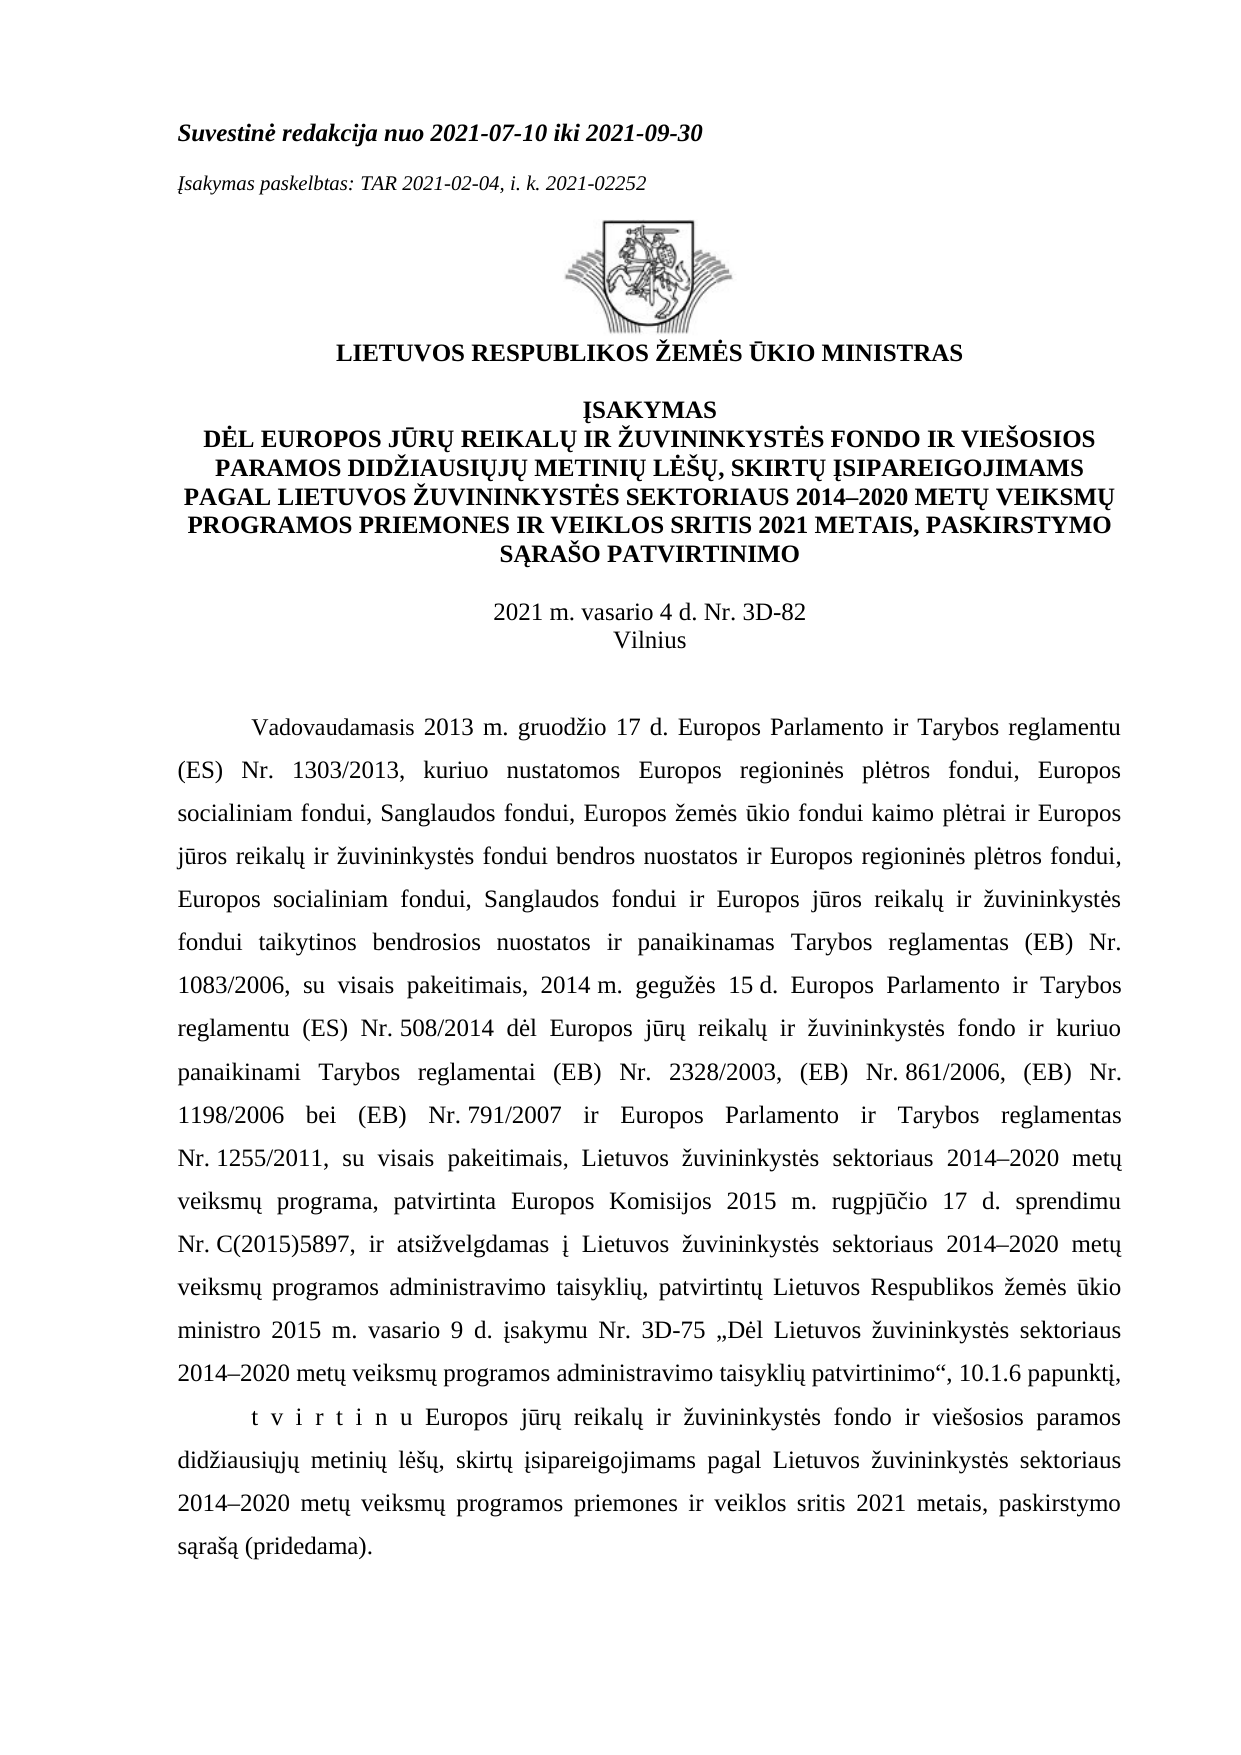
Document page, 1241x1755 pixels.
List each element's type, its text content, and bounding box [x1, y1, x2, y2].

text Vadovaudamasis 2013 m. gruodžio 17 d. Europos Parlamento ir Tarybos reglamentu (ES) Nr. 1303/2013, kuriuo nustatomos Europos regioninės plėtros fondui, Europos socialiniam fondui, Sanglaudos fondui, Europos žemės ūkio fondui kaimo plėtrai ir Europos jūros reikalų ir žuvininkystės fondui bendros nuostatos ir Europos regioninės plėtros fondui, Europos socialiniam fondui, Sanglaudos fondui ir Europos jūros reikalų ir žuvininkystės fondui taikytinos bendrosios nuostatos ir panaikinamas Tarybos reglamentas (EB) Nr. 1083/2006, su visais pakeitimais, 2014 m. gegužės 15 d. Europos Parlamento ir Tarybos reglamentu (ES) Nr. 508/2014 dėl Europos jūrų reikalų ir žuvininkystės fondo ir kuriuo panaikinami Tarybos reglamentai (EB) Nr. 2328/2003, (EB) Nr. 861/2006, (EB) Nr. 1198/2006 bei (EB) Nr. 791/2007 ir Europos Parlamento ir Tarybos reglamentas Nr. 1255/2011, su visais pakeitimais, Lietuvos žuvininkystės sektoriaus 2014–2020 metų veiksmų programa, patvirtinta Europos Komisijos 2015 m. rugpjūčio 17 d. sprendimu Nr. C(2015)5897, ir atsižvelgdamas į Lietuvos žuvininkystės sektoriaus 2014–2020 metų veiksmų programos administravimo taisyklių, patvirtintų Lietuvos Respublikos žemės ūkio ministro 2015 m. vasario 9 d. įsakymu Nr. 3D-75 „Dėl Lietuvos žuvininkystės sektoriaus 2014–2020 metų veiksmų programos administravimo taisyklių patvirtinimo“, 10.1.6 papunktį, [177, 712, 1122, 1387]
text ĮSAKYMAS [177, 395, 1122, 424]
text 2021 m. vasario 4 d. Nr. 3D-82 [177, 597, 1122, 625]
text Suvestinė redakcija nuo 2021-07-10 iki 2021-09-30 [177, 118, 1122, 147]
text LIETUVOS RESPUBLIKOS ŽEMĖS ŪKIO MINISTRAS [177, 338, 1122, 367]
text DĖL EUROPOS JŪRŲ REIKALŲ IR ŽUVININKYSTĖS FONDO IR VIEŠOSIOS PARAMOS DIDŽIAUSIŲJŲ METINIŲ LĖŠŲ, SKIRTŲ ĮSIPAREIGOJIMAMS PAGAL LIETUVOS ŽUVININKYSTĖS SEKTORIAUS 2014–2020 METŲ VEIKSMŲ PROGRAMOS PRIEMONES IR VEIKLOS SRITIS 2021 METAIS, PASKIRSTYMO SĄRAŠO PATVIRTINIMO [177, 424, 1122, 568]
text Įsakymas paskelbtas: TAR 2021-02-04, i. k. 2021-02252 [177, 171, 1122, 195]
text t v i r t i n u Europos jūrų reikalų ir žuvininkystės fondo ir viešosios paramos didžiausiųjų metinių lėšų, skirtų įsipareigojimams pagal Lietuvos žuvininkystės sektoriaus 2014–2020 metų veiksmų programos priemones ir veiklos sritis 2021 metais, paskirstymo sąrašą (pridedama). [177, 1402, 1122, 1560]
text Vilnius [177, 625, 1122, 654]
